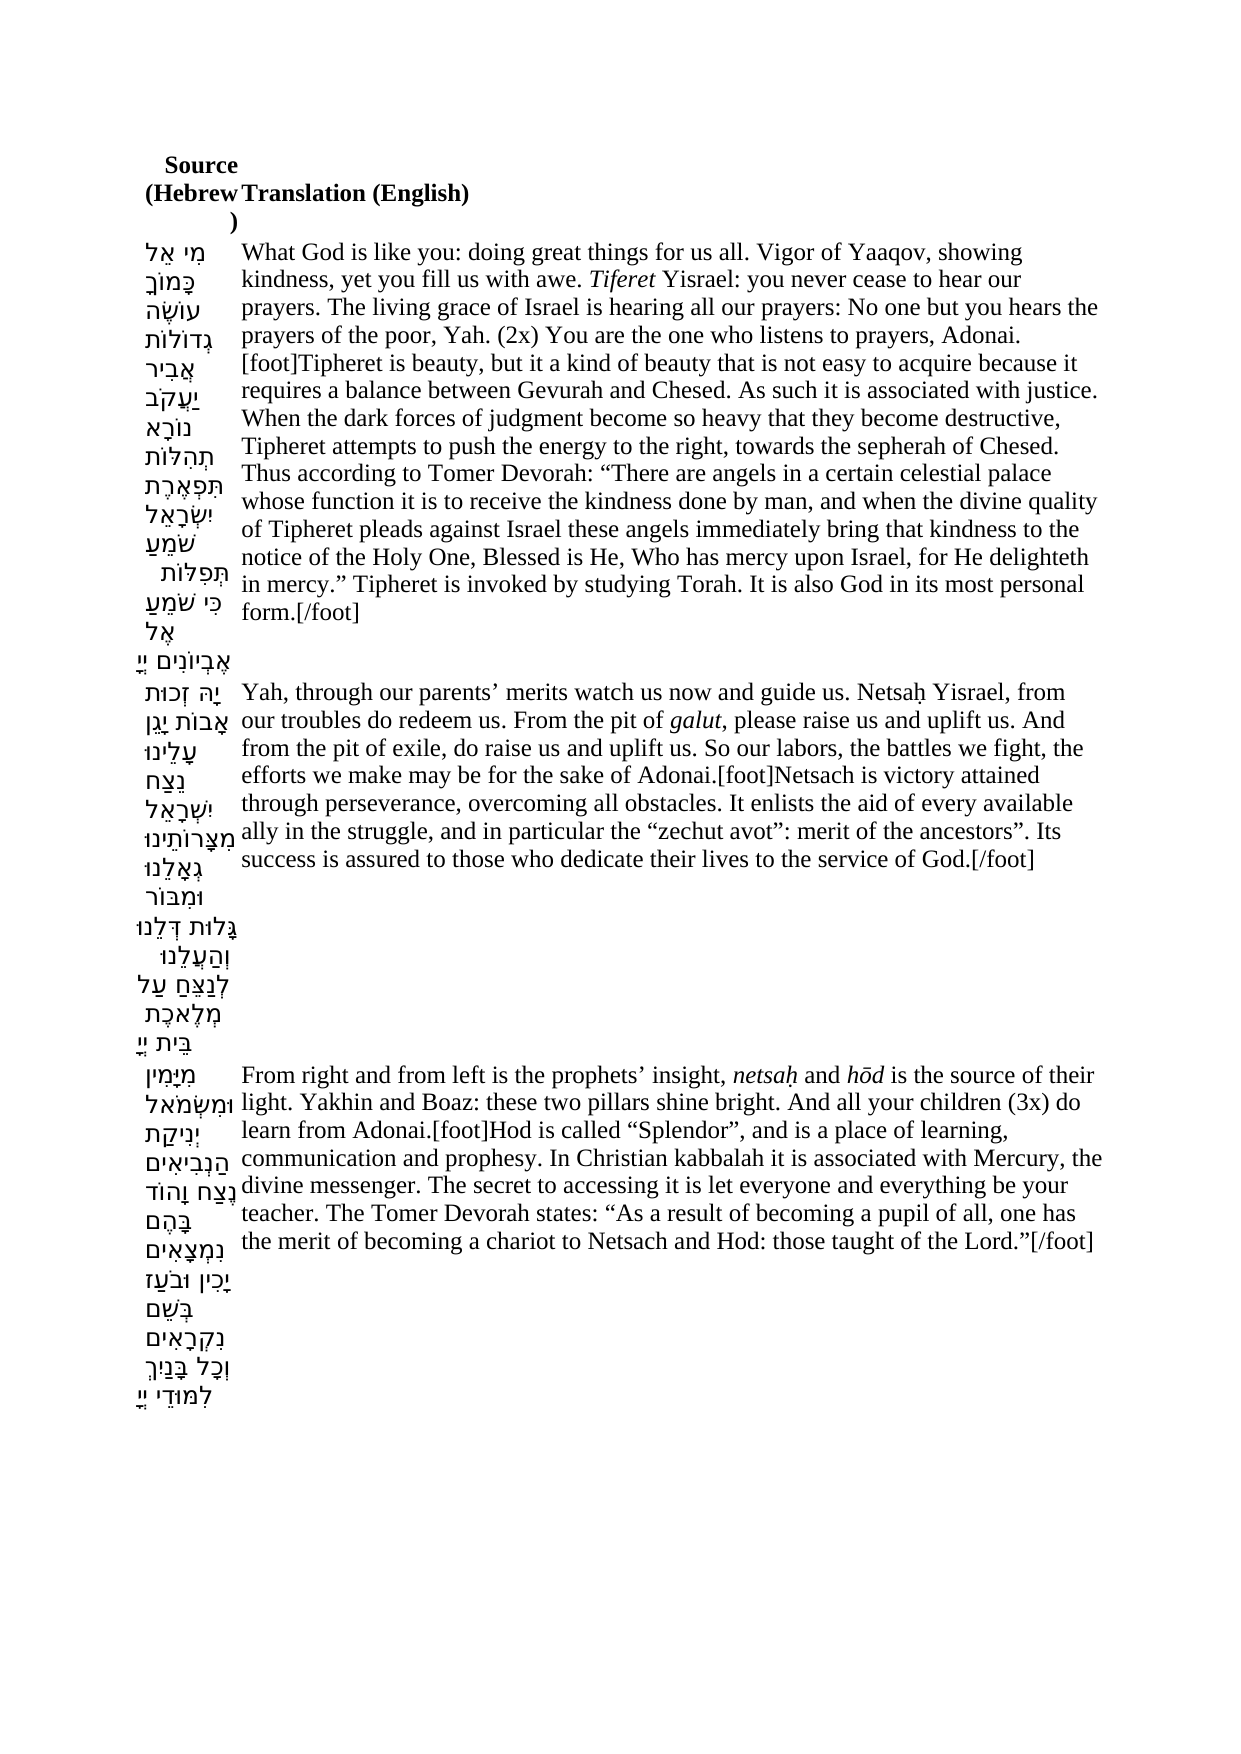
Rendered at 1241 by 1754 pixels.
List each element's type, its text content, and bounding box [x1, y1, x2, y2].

table_header Source (Hebrew) [135, 150, 239, 236]
table_header Translation (English) [239, 150, 1105, 236]
table_cell יָהּ זְכוּת אָבוֹת יָגֵן עָלֵינוּ נֵצַח יִשְׁרָאֵל מִצָּרוֹתֵינוּ גְאָלֵנוּ וּמִבּוֹר גָּלוּת דְּלֵנוּ וְהַעֲלֵנוּ לְנַצֵּחַ עַל מְלֶאכֶת בֵּית יְיָ [135, 677, 239, 1059]
table_cell Yah, through our parents’ merits watch us now and guide us. Netsaḥ Yisrael, from our troubles do redeem us. From the pit of galut, please raise us and uplift us. And from the pit of exile, do raise us and uplift us. So our labors, the battles we fight, the efforts we make may be for the sake of Adonai.[foot]Netsach is victory attained through perseverance, overcoming all obstacles. It enlists the aid of every available ally in the struggle, and in particular the “zechut avot”: merit of the ancestors”. Its success is assured to those who dedicate their lives to the service of God.[/foot] [239, 677, 1105, 1059]
table_cell From right and from left is the prophets’ insight, netsaḥ and hōd is the source of their light. Yakhin and Boaz: these two pillars shine bright. And all your children (3x) do learn from Adonai.[foot]Hod is called “Splendor”, and is a place of learning, communication and prophesy. In Christian kabbalah it is associated with Mercury, the divine messenger. The secret to accessing it is let everyone and everything be your teacher. The Tomer Devorah states: “As a result of becoming a pupil of all, one has the merit of becoming a chariot to Netsach and Hod: those taught of the Lord.”[/foot] [239, 1059, 1105, 1412]
table_cell מִיָּמִין וּמִשְּׂמֹאל יְנִיקַת הַנְבִיאִים נֶצַח וָהוֹד בָּהֶם נִמְצָאִים יָכִין וּבֹעַז בְּשֵׁם נִקְרָאִים וְכָל בָּנַיִךְ לִמּוּדֵי יְיָ [135, 1059, 239, 1412]
table_cell What God is like you: doing great things for us all. Vigor of Yaaqov, showing kindness, yet you fill us with awe. Tiferet Yisrael: you never cease to hear our prayers. The living grace of Israel is hearing all our prayers: No one but you hears the prayers of the poor, Yah. (2x) You are the one who listens to prayers, Adonai.[foot]Tipheret is beauty, but it a kind of beauty that is not easy to acquire because it requires a balance between Gevurah and Chesed. As such it is associated with justice. When the dark forces of judgment become so heavy that they become destructive, Tipheret attempts to push the energy to the right, towards the sepherah of Chesed. Thus according to Tomer Devorah: “There are angels in a certain celestial palace whose function it is to receive the kindness done by man, and when the divine quality of Tipheret pleads against Israel these angels immediately bring that kindness to the notice of the Holy One, Blessed is He, Who has mercy upon Israel, for He delighteth in mercy.” Tipheret is invoked by studying Torah. It is also God in its most personal form.[/foot] [239, 236, 1105, 677]
table_cell מִי אֵל כָּמוֹךָ עוֹשֶׂה גְדוֹלוֹת אֲבִיר יַעֲקֹב נוֹרָא תְהִלּוֹת תִּפְאֶרֶת יִשְׂרָאֵל שֹׁמֵעַ תְּפִלּוֹת כִּי שֹׁמֵעַ אֶל אֶבְיוֹנִים יְיָ [135, 236, 239, 677]
